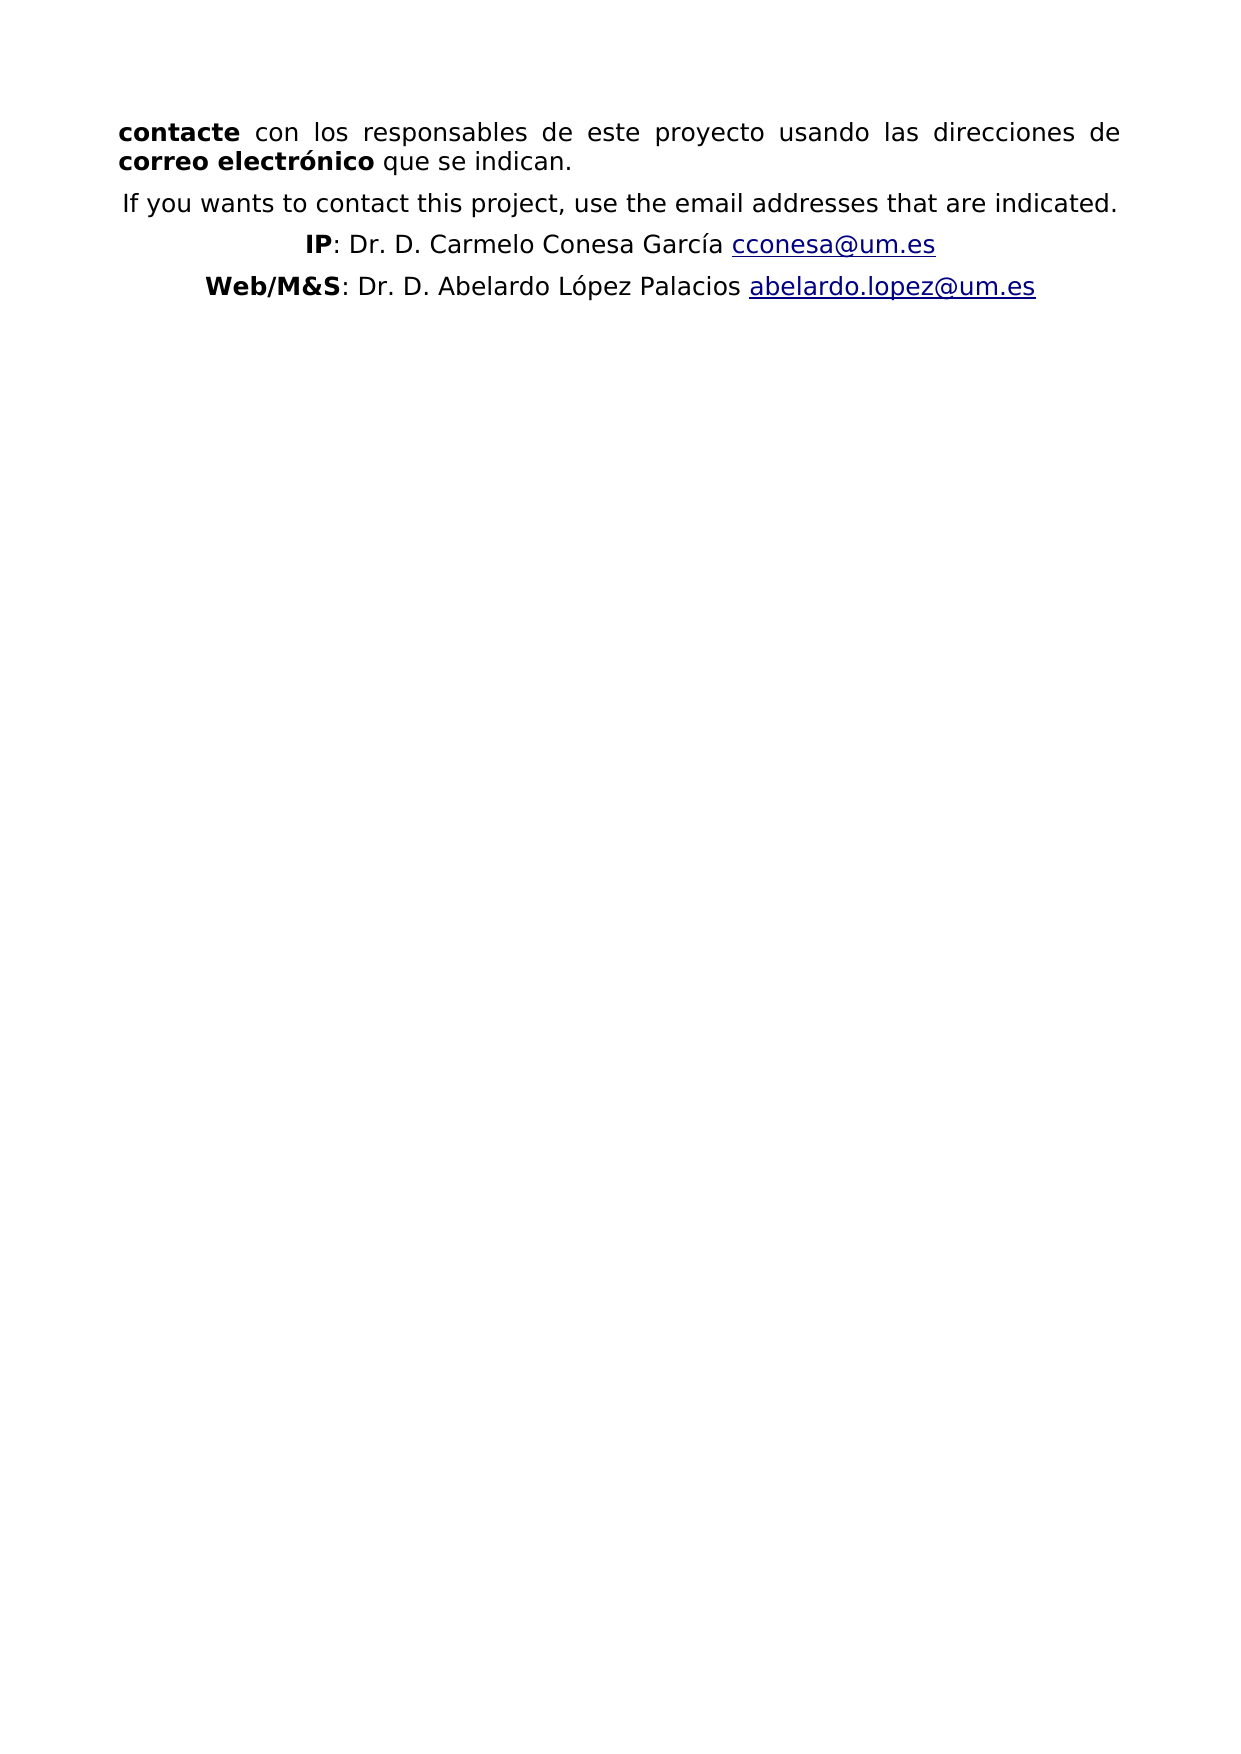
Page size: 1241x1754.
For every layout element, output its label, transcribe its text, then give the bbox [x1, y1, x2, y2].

text If you wants to contact this project, use the email addresses that are indicated. [118, 189, 1122, 218]
text IP: Dr. D. Carmelo Conesa García cconesa@um.es [118, 231, 1122, 260]
text Web/M&S: Dr. D. Abelardo López Palacios abelardo.lopez@um.es [118, 272, 1122, 301]
text contacte con los responsables de este proyecto usando las direcciones de correo electrónico que se indican. [118, 118, 1122, 176]
